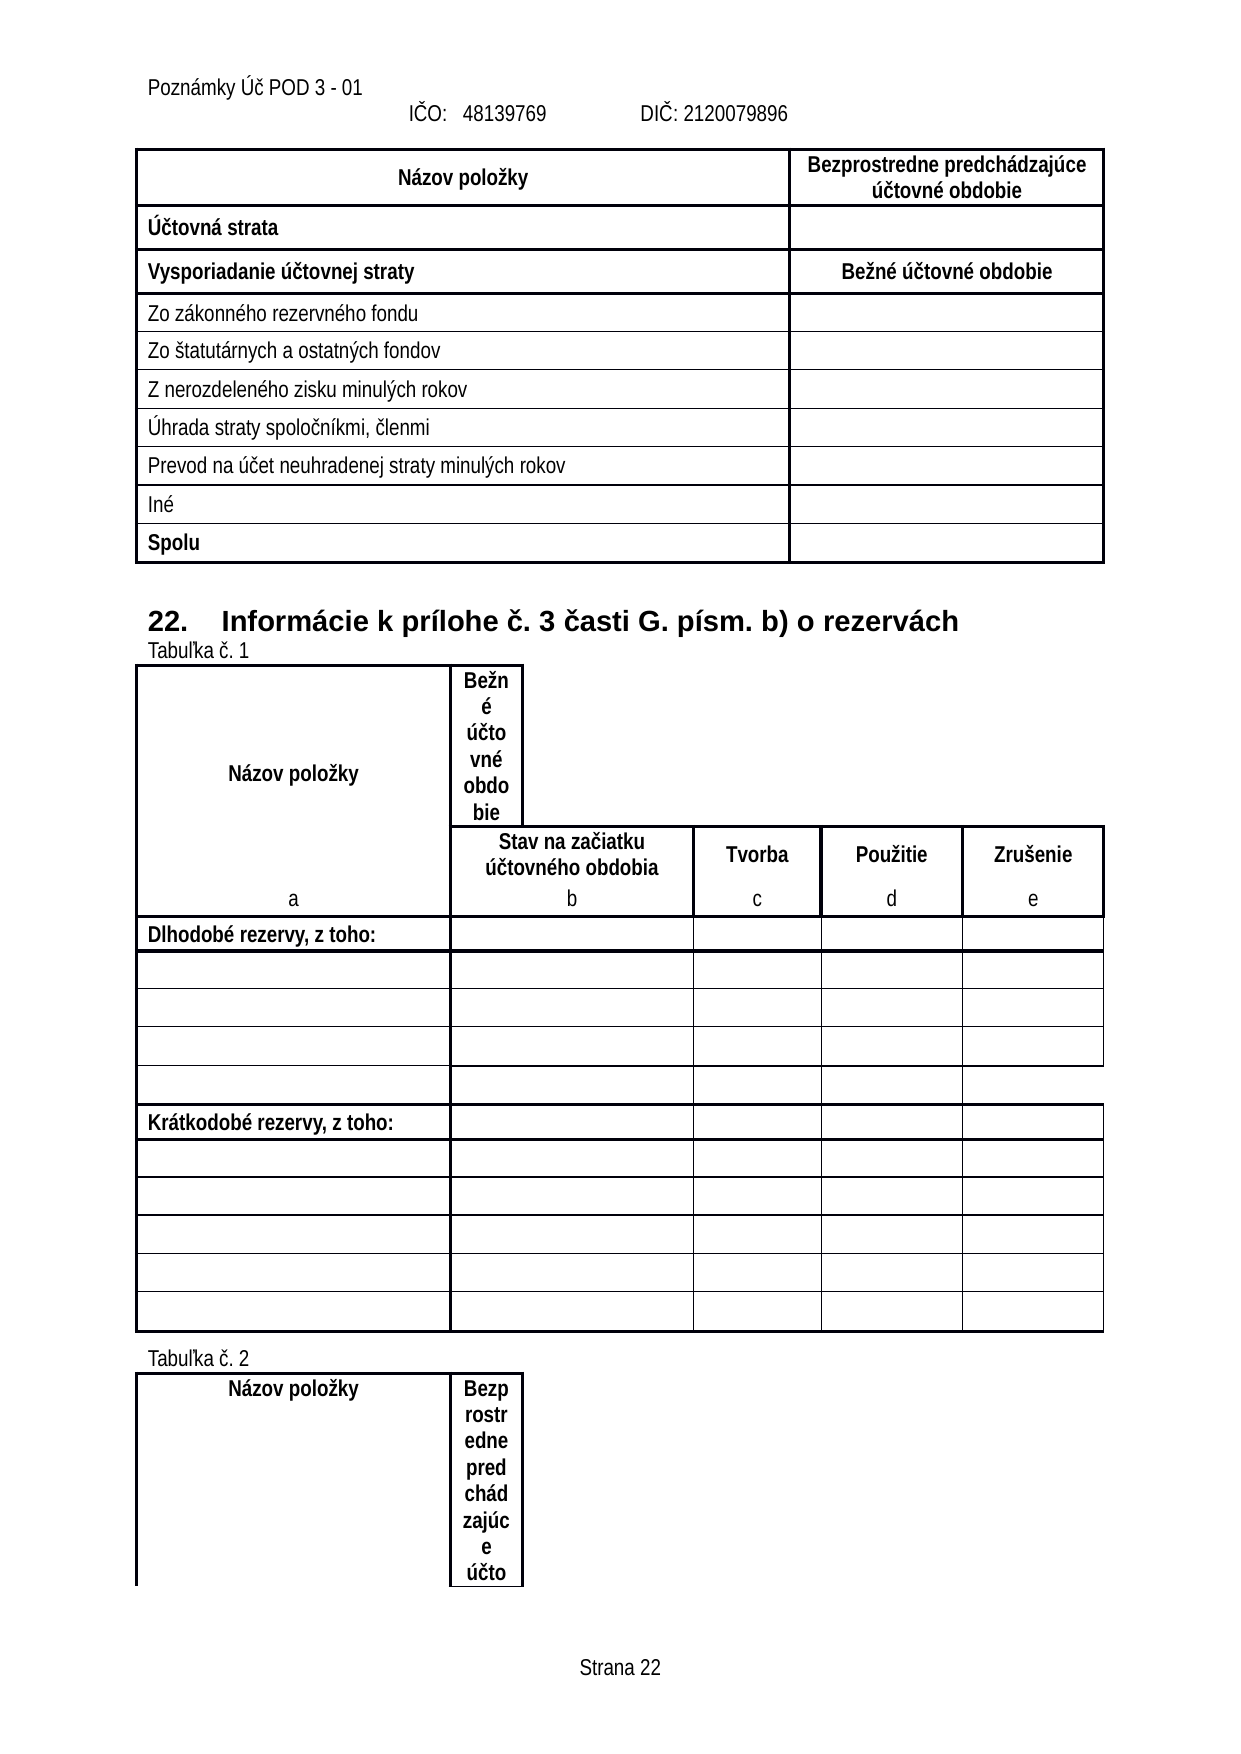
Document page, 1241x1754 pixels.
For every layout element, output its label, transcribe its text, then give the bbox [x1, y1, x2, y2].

table_cell [452, 1292, 693, 1330]
table_cell b [452, 881, 692, 915]
table_cell Iné [138, 486, 788, 523]
table_cell [822, 918, 962, 949]
table_header Názov položky [138, 667, 449, 881]
table_cell [791, 295, 1102, 331]
table_cell Spolu [138, 524, 788, 561]
table_cell [694, 1106, 821, 1137]
table_cell [694, 1178, 821, 1214]
table_cell [452, 1216, 693, 1253]
table_cell [138, 953, 449, 988]
table_cell [138, 1027, 449, 1065]
table_cell Krátkodobé rezervy, z toho: [138, 1106, 449, 1137]
table_cell [452, 1178, 693, 1214]
table_cell Prevod na účet neuhradenej straty minulých rokov [138, 447, 788, 484]
table_cell [452, 918, 693, 949]
table_cell [791, 524, 1102, 561]
table_cell [791, 332, 1102, 369]
table_cell [822, 1141, 962, 1176]
table_cell Bežné účtovné obdobie [791, 251, 1102, 292]
table_cell Zrušenie [964, 828, 1102, 881]
table_cell [138, 1141, 449, 1176]
table_cell [452, 989, 693, 1026]
table_cell Účtovná strata [138, 207, 788, 248]
table_cell [963, 1216, 1103, 1253]
table_cell Vysporiadanie účtovnej straty [138, 251, 788, 292]
table_cell [138, 1178, 449, 1214]
table_cell [822, 1216, 962, 1253]
table_cell Použitie [823, 828, 961, 881]
table_cell [694, 1292, 821, 1330]
table_cell [963, 1178, 1103, 1214]
table_cell [791, 207, 1102, 248]
table_cell [963, 918, 1103, 949]
table_cell [452, 1106, 693, 1137]
table_cell [452, 1141, 693, 1176]
table_cell [694, 1216, 821, 1253]
table_cell [822, 989, 962, 1026]
table_cell [963, 953, 1103, 988]
table_cell [694, 1254, 821, 1291]
table_cell Zo zákonného rezervného fondu [138, 295, 788, 331]
table_cell [822, 1292, 962, 1330]
table_header Názov položky [138, 151, 788, 203]
table_cell [822, 1178, 962, 1214]
table_cell [138, 989, 449, 1026]
table_cell [791, 447, 1102, 484]
table_cell [822, 1027, 962, 1065]
table_cell [963, 1027, 1103, 1065]
table_cell [963, 1106, 1103, 1137]
table_cell e [964, 881, 1102, 915]
table_header Názov položky [138, 1375, 449, 1586]
table_cell c [695, 881, 819, 915]
table_cell [694, 953, 821, 988]
table_cell [694, 1141, 821, 1176]
table_cell [791, 370, 1102, 407]
table_cell [452, 1027, 693, 1065]
table_cell [963, 1254, 1103, 1291]
table_cell [138, 1216, 449, 1253]
table_cell [452, 1067, 693, 1103]
table_header Bezprostredne predchádzajúce účto [452, 1375, 521, 1586]
table_cell [822, 953, 962, 988]
table_cell Z nerozdeleného zisku minulých rokov [138, 370, 788, 407]
table_cell [138, 1292, 449, 1330]
table_cell [694, 1027, 821, 1065]
table_cell Dlhodobé rezervy, z toho: [138, 918, 449, 949]
table_cell [694, 989, 821, 1026]
table_cell [963, 989, 1103, 1026]
table_cell [452, 1254, 693, 1291]
table_cell [963, 1141, 1103, 1176]
table_cell Stav na začiatku účtovného obdobia [452, 828, 692, 881]
table_cell [694, 918, 821, 949]
text Tabuľka č. 1 [148, 637, 1092, 663]
table_cell Zo štatutárnych a ostatných fondov [138, 332, 788, 369]
table_header Bezprostredne predchádzajúce účtovné obdobie [791, 151, 1102, 203]
table_cell [138, 1066, 449, 1103]
table_cell [694, 1067, 821, 1103]
table_cell [822, 1254, 962, 1291]
table_cell Úhrada straty spoločníkmi, členmi [138, 409, 788, 446]
table_cell [963, 1067, 1104, 1103]
table_cell Tvorba [695, 828, 819, 881]
table_cell d [823, 881, 961, 915]
table_cell [822, 1067, 962, 1103]
table_cell [963, 1292, 1103, 1330]
title Informácie k prílohe č. 3 časti G. písm. b) o rezervách [148, 604, 1092, 637]
table_cell [452, 953, 693, 988]
table_cell [791, 486, 1102, 523]
table_cell a [138, 881, 449, 915]
table_cell [822, 1106, 962, 1137]
table_cell [138, 1254, 449, 1291]
text Tabuľka č. 2 [148, 1345, 1092, 1372]
table_header Bežné účtovné obdobie [452, 667, 521, 825]
table_cell [791, 409, 1102, 446]
